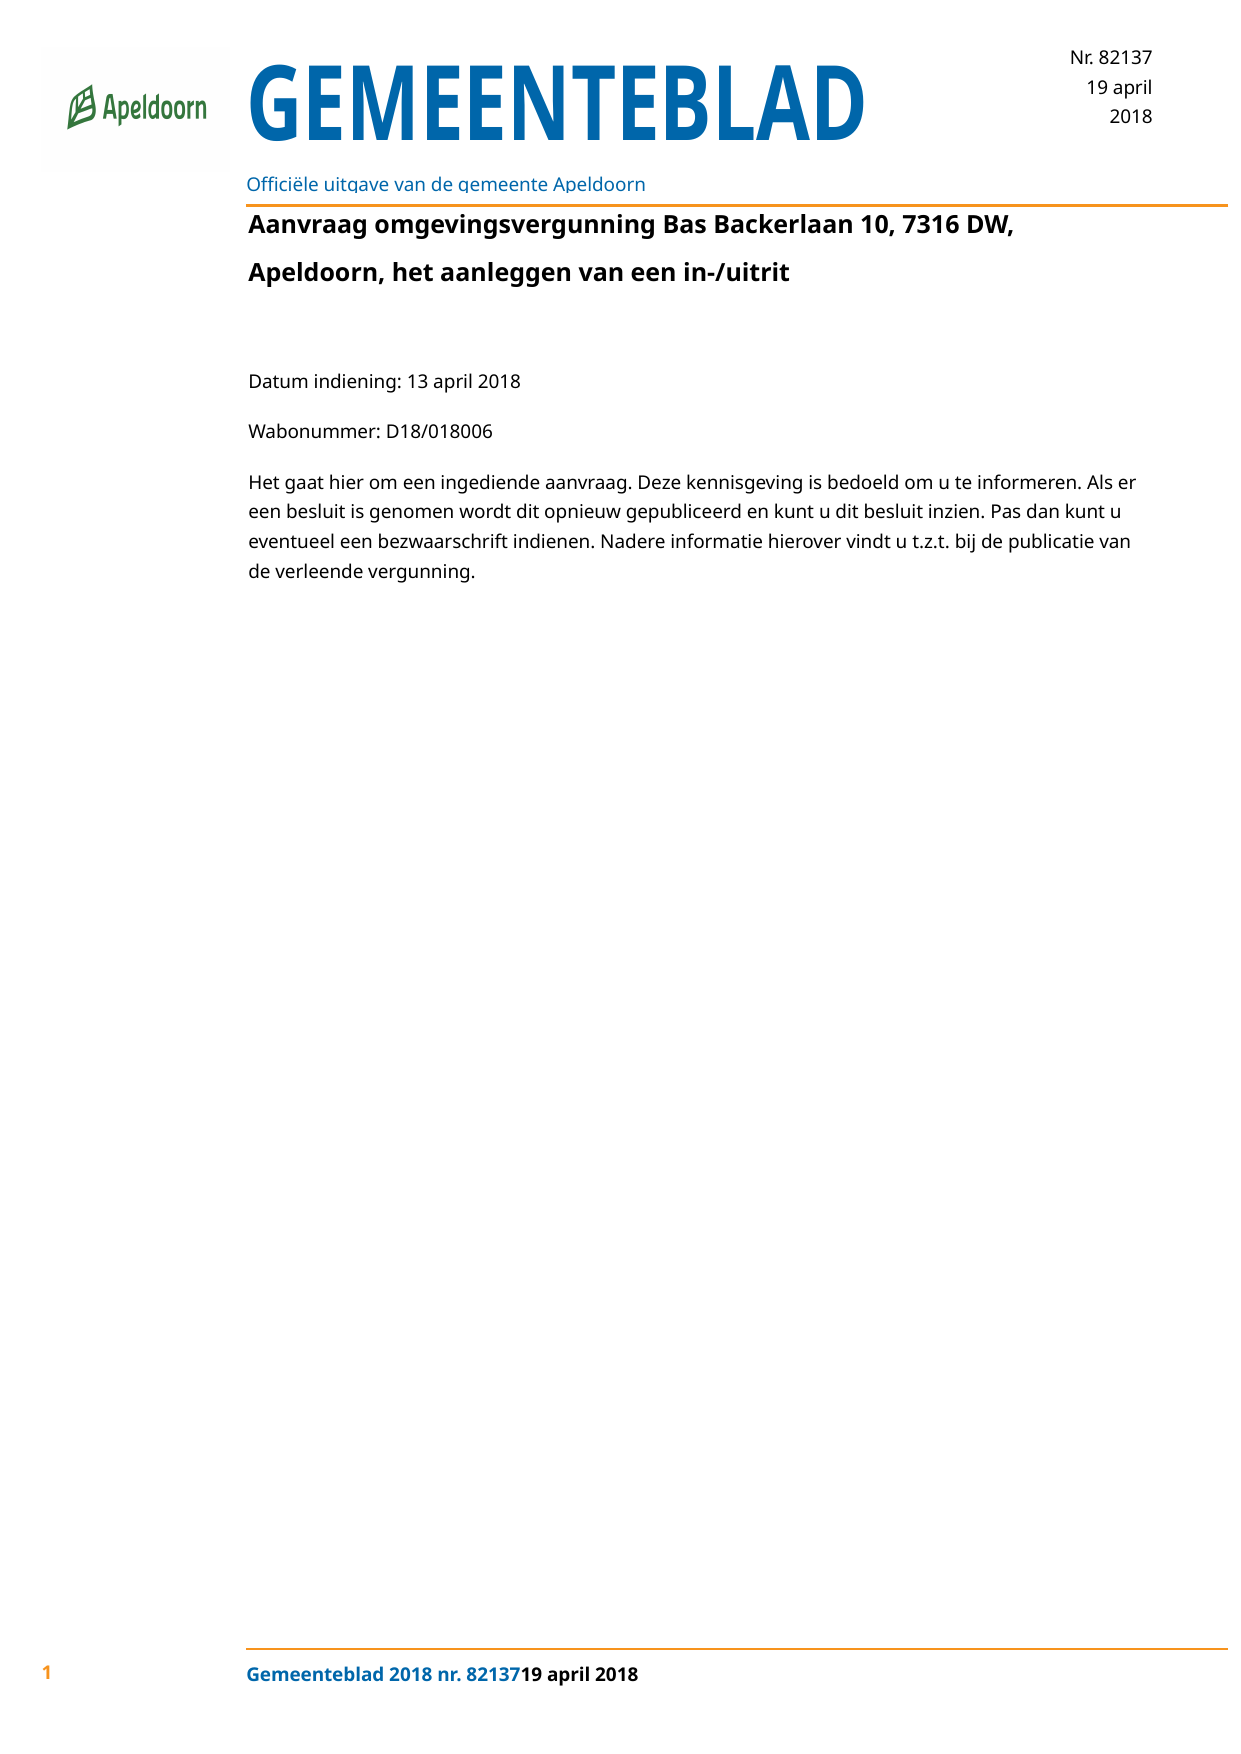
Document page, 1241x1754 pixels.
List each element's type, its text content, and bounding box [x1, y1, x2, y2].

text Wabonummer: D18/018006 [248, 419, 1152, 444]
text Het gaat hier om een ingediende aanvraag. Deze kennisgeving is bedoeld om u te informeren. Als er een besluit is genomen wordt dit opnieuw gepubliceerd en kunt u dit besluit inzien. Pas dan kunt u eventueel een bezwaarschrift indienen. Nadere informatie hierover vindt u t.z.t. bij de publicatie van de verleende vergunning. [248, 469, 1152, 584]
text Aanvraag omgevingsvergunning Bas Backerlaan 10, 7316 DW, Apeldoorn, het aanleggen van een in-/uitrit [248, 207, 1152, 288]
picture [41, 47, 231, 172]
text Datum indiening: 13 april 2018 [248, 368, 1152, 394]
